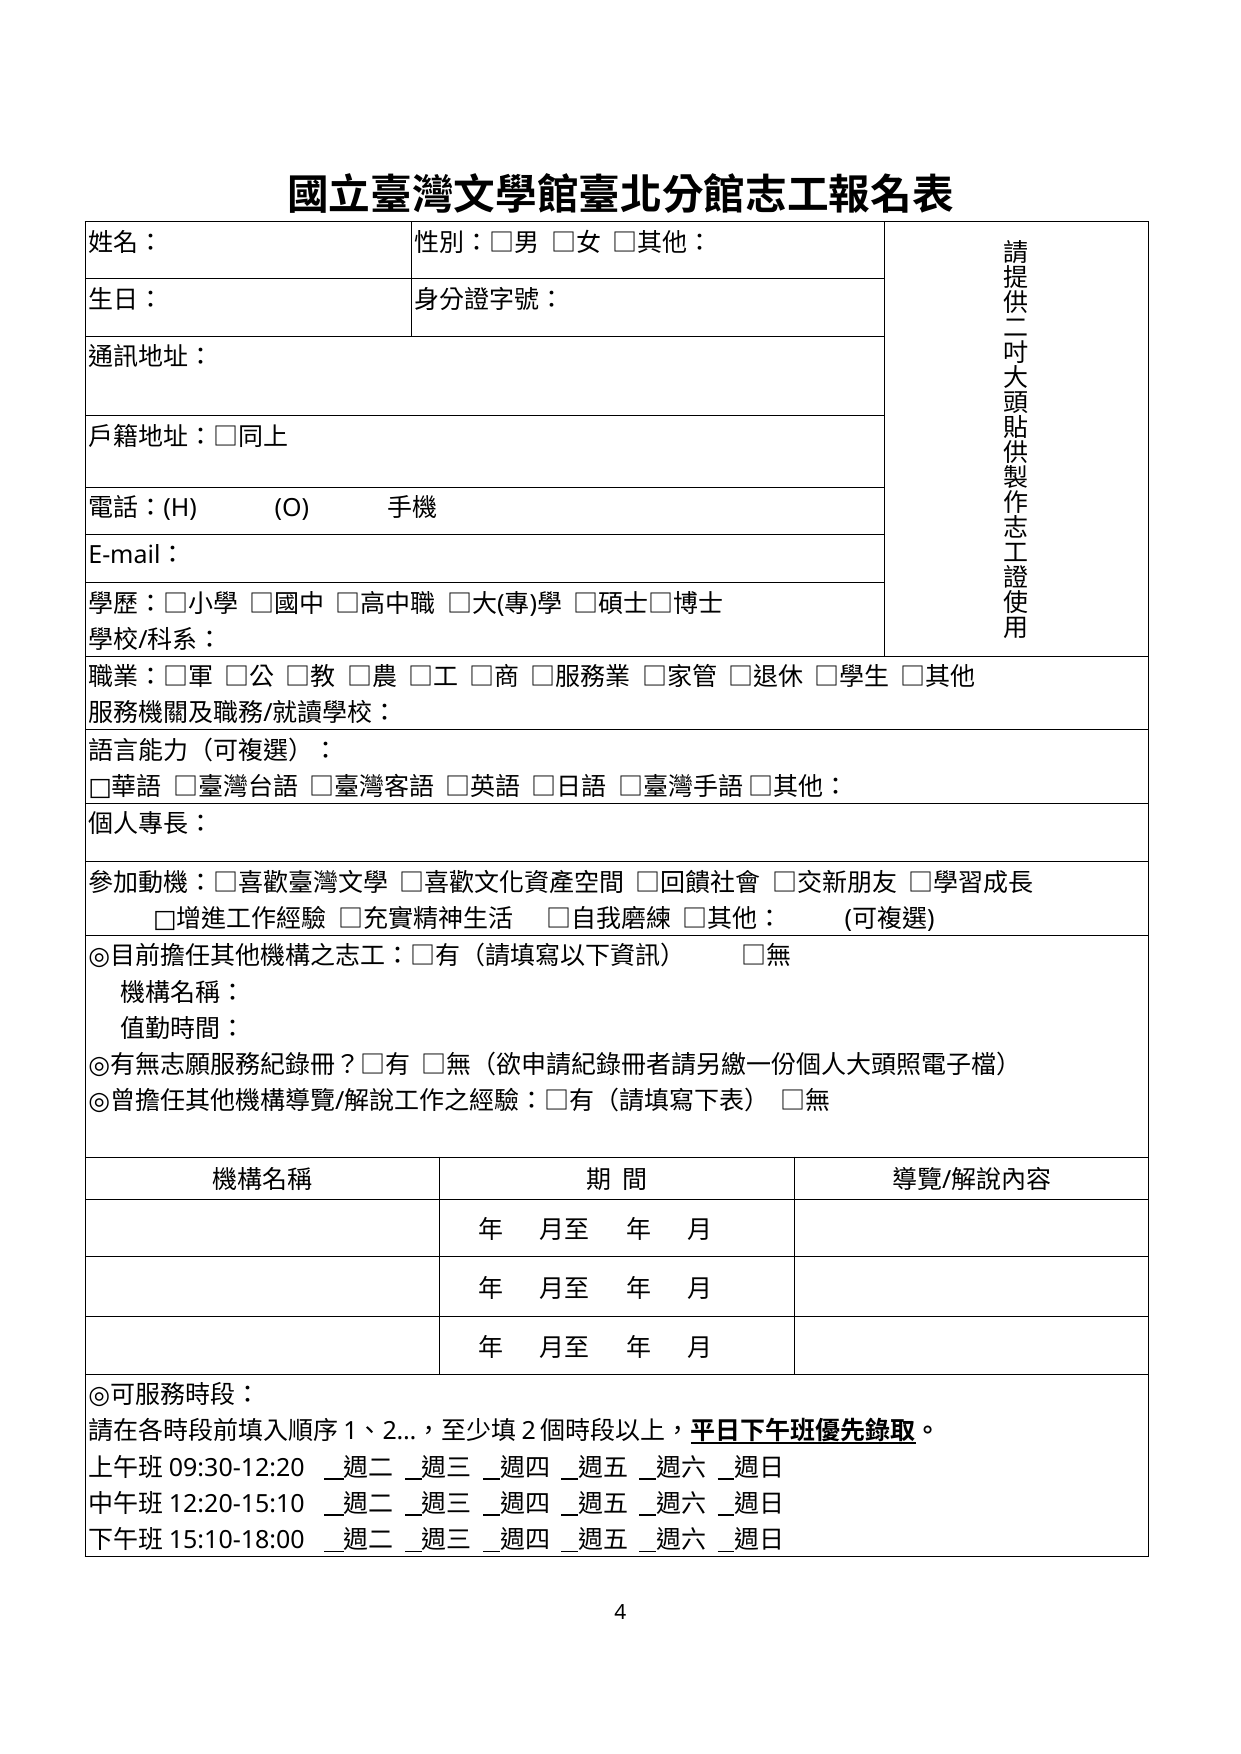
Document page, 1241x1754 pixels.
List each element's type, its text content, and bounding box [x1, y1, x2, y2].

table_cell 生日： [86, 279, 411, 336]
table_cell 年 月至 年 月 [440, 1200, 794, 1256]
table_cell 期 間 [440, 1158, 794, 1198]
table_cell [795, 1257, 1148, 1316]
table_cell [86, 1317, 439, 1373]
table_cell [795, 1317, 1148, 1373]
table_cell 通訊地址： [86, 337, 884, 415]
table_header 姓名： [86, 222, 411, 278]
text 國立臺灣文學館臺北分館志工報名表 [187, 161, 1053, 221]
table_cell 語言能力（可複選）： □華語 □臺灣台語 □臺灣客語 □英語 □日語 □臺灣手語 □其他： [86, 730, 1148, 803]
table_cell 學歷：□小學 □國中 □高中職 □大(專)學 □碩士□博士 學校/科系： [86, 583, 884, 656]
table_cell ◎目前擔任其他機構之志工：□有（請填寫以下資訊） □無 機構名稱： 值勤時間： ◎有無志願服務紀錄冊？□有 □無（欲申請紀錄冊者請另繳一份個人大頭照電子檔） ◎曾擔任其他機構導覽/解說工作之經驗：□有（請填寫下表） □無 [86, 936, 1148, 1157]
table_header 請提供二吋大頭貼供製作志工證使用 [885, 222, 1148, 656]
table_cell 戶籍地址：□同上 [86, 416, 884, 487]
table_cell 職業：□軍 □公 □教 □農 □工 □商 □服務業 □家管 □退休 □學生 □其他 服務機關及職務/就讀學校： [86, 657, 1148, 729]
table_cell 導覽/解說內容 [795, 1158, 1148, 1198]
table_cell 個人專長： [86, 804, 1148, 861]
table_cell [86, 1200, 439, 1256]
table_cell 年 月至 年 月 [440, 1317, 794, 1373]
table_cell 年 月至 年 月 [440, 1257, 794, 1316]
table_cell ◎可服務時段： 請在各時段前填入順序1、2…，至少填2個時段以上，平日下午班優先錄取。 上午班 09:30-12:20 週二 週三 週四 週五 週六 週日 中午班 12:20-15:10 週二 週三 週四 週五 週六 週日 下午班 15:10-18:00 週二 週三 週四 週五 週六 週日 [86, 1375, 1148, 1556]
table_header 性別：□男 □女 □其他： [412, 222, 884, 278]
table_cell 機構名稱 [86, 1158, 439, 1198]
table_cell [795, 1200, 1148, 1256]
table_cell 參加動機：□喜歡臺灣文學 □喜歡文化資產空間 □回饋社會 □交新朋友 □學習成長 □增進工作經驗 □充實精神生活 □自我磨練 □其他： (可複選) [86, 862, 1148, 935]
table_cell E-mail： [86, 535, 884, 582]
table_cell 電話：(H) (O) 手機 [86, 488, 884, 533]
table_cell [86, 1257, 439, 1316]
table_cell 身分證字號： [412, 279, 884, 336]
